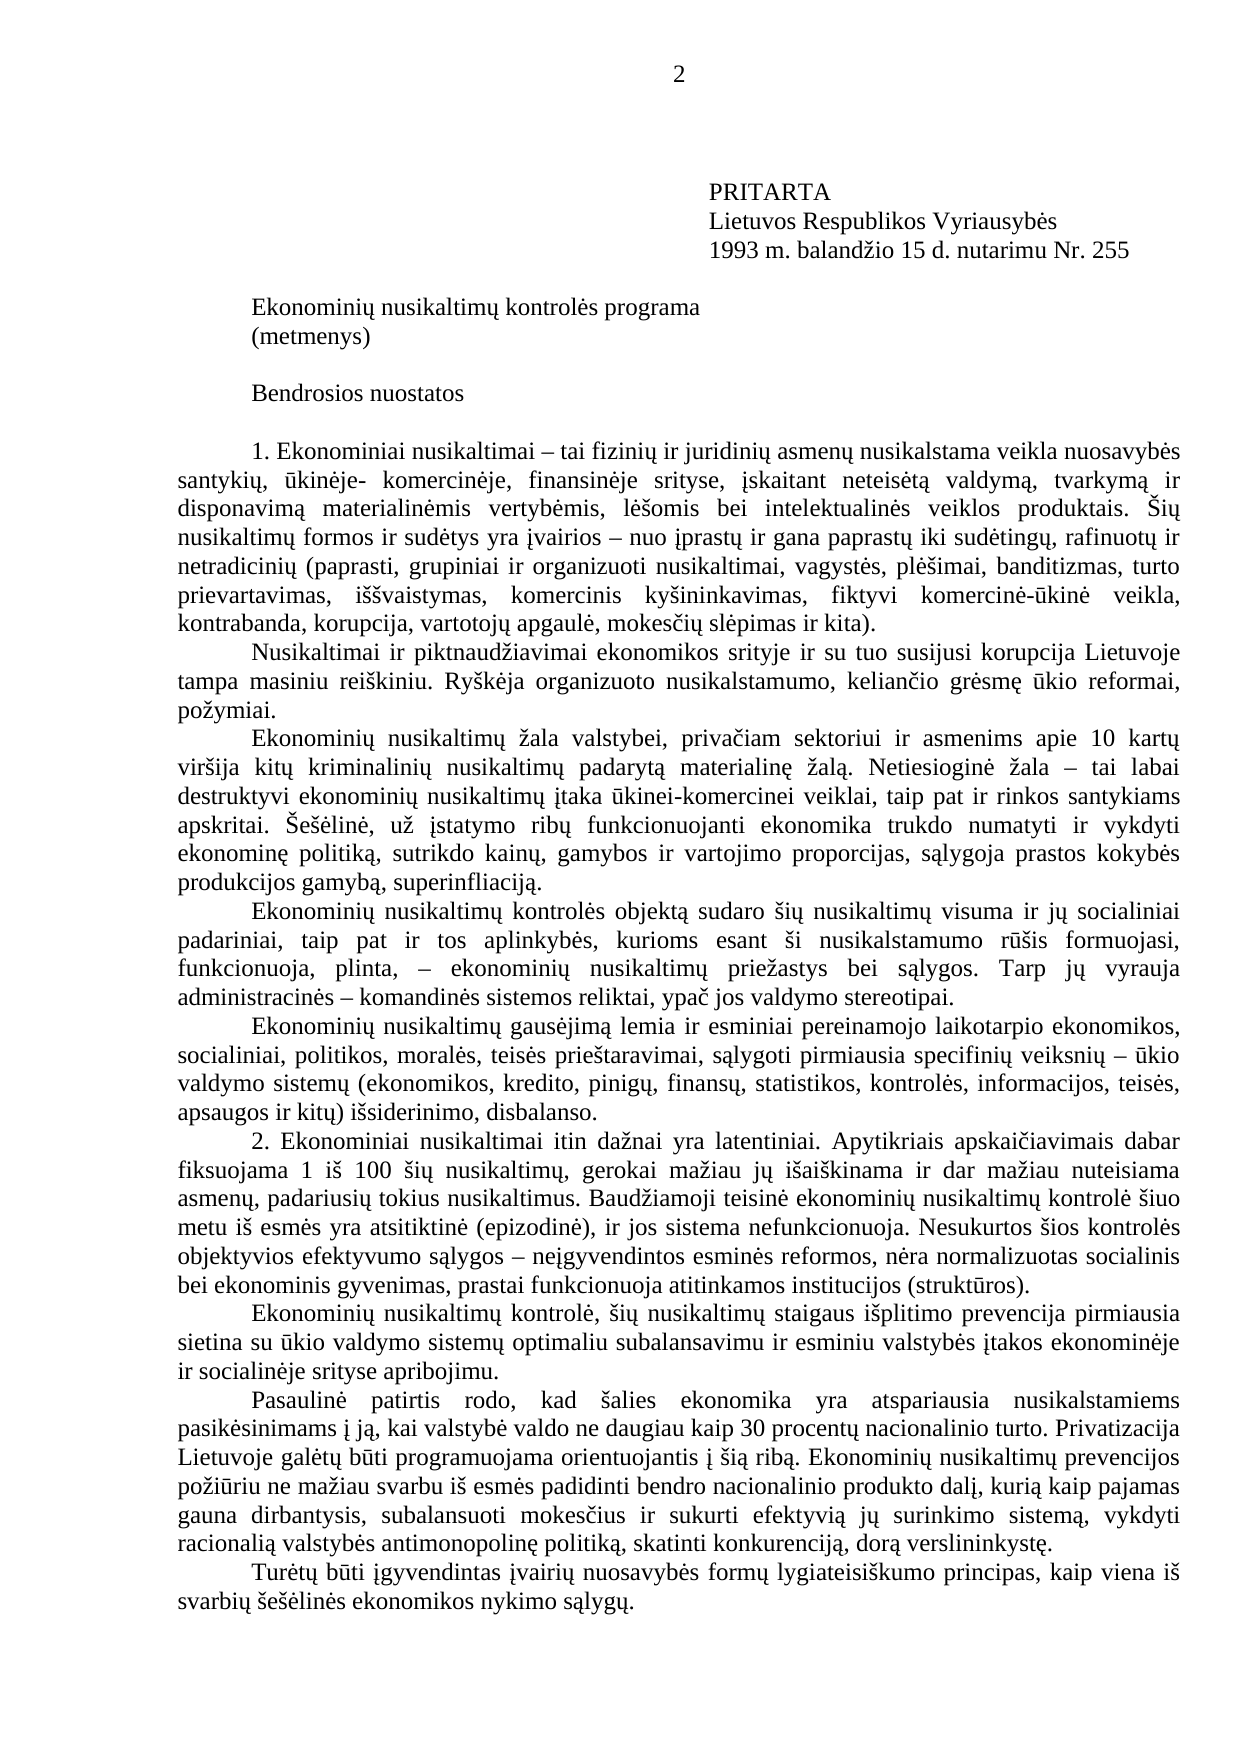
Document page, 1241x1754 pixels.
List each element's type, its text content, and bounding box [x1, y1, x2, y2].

text Lietuvos Respublikos Vyriausybės [177, 206, 1181, 235]
text 1993 m. balandžio 15 d. nutarimu Nr. 255 [177, 235, 1181, 263]
text Ekonominių nusikaltimų kontrolė, šių nusikaltimų staigaus išplitimo prevencija pirmiausia sietina su ūkio valdymo sistemų optimaliu subalansavimu ir esminiu valstybės įtakos ekonominėje ir socialinėje srityse apribojimu. [177, 1298, 1181, 1385]
text 2. Ekonominiai nusikaltimai itin dažnai yra latentiniai. Apytikriais apskaičiavimais dabar fiksuojama 1 iš 100 šių nusikaltimų, gerokai mažiau jų išaiškinama ir dar mažiau nuteisiama asmenų, padariusių tokius nusikaltimus. Baudžiamoji teisinė ekonominių nusikaltimų kontrolė šiuo metu iš esmės yra atsitiktinė (epizodinė), ir jos sistema nefunkcionuoja. Nesukurtos šios kontrolės objektyvios efektyvumo sąlygos – neįgyvendintos esminės reformos, nėra normalizuotas socialinis bei ekonominis gyvenimas, prastai funkcionuoja atitinkamos institucijos (struktūros). [177, 1126, 1181, 1298]
text Ekonominių nusikaltimų gausėjimą lemia ir esminiai pereinamojo laikotarpio ekonomikos, socialiniai, politikos, moralės, teisės prieštaravimai, sąlygoti pirmiausia specifinių veiksnių – ūkio valdymo sistemų (ekonomikos, kredito, pinigų, finansų, statistikos, kontrolės, informacijos, teisės, apsaugos ir kitų) išsiderinimo, disbalanso. [177, 1011, 1181, 1126]
text Nusikaltimai ir piktnaudžiavimai ekonomikos srityje ir su tuo susijusi korupcija Lietuvoje tampa masiniu reiškiniu. Ryškėja organizuoto nusikalstamumo, keliančio grėsmę ūkio reformai, požymiai. [177, 637, 1181, 723]
text PRITARTA [177, 177, 1181, 206]
text (metmenys) [177, 321, 1181, 350]
text Pasaulinė patirtis rodo, kad šalies ekonomika yra atspariausia nusikalstamiems pasikėsinimams į ją, kai valstybė valdo ne daugiau kaip 30 procentų nacionalinio turto. Privatizacija Lietuvoje galėtų būti programuojama orientuojantis į šią ribą. Ekonominių nusikaltimų prevencijos požiūriu ne mažiau svarbu iš esmės padidinti bendro nacionalinio produkto dalį, kurią kaip pajamas gauna dirbantysis, subalansuoti mokesčius ir sukurti efektyvią jų surinkimo sistemą, vykdyti racionalią valstybės antimonopolinę politiką, skatinti konkurenciją, dorą verslininkystę. [177, 1385, 1181, 1557]
text Ekonominių nusikaltimų kontrolės objektą sudaro šių nusikaltimų visuma ir jų socialiniai padariniai, taip pat ir tos aplinkybės, kurioms esant ši nusikalstamumo rūšis formuojasi, funkcionuoja, plinta, – ekonominių nusikaltimų priežastys bei sąlygos. Tarp jų vyrauja administracinės – komandinės sistemos reliktai, ypač jos valdymo stereotipai. [177, 896, 1181, 1011]
text Turėtų būti įgyvendintas įvairių nuosavybės formų lygiateisiškumo principas, kaip viena iš svarbių šešėlinės ekonomikos nykimo sąlygų. [177, 1557, 1181, 1615]
text Bendrosios nuostatos [177, 378, 1181, 407]
text 1. Ekonominiai nusikaltimai – tai fizinių ir juridinių asmenų nusikalstama veikla nuosavybės santykių, ūkinėje- komercinėje, finansinėje srityse, įskaitant neteisėtą valdymą, tvarkymą ir disponavimą materialinėmis vertybėmis, lėšomis bei intelektualinės veiklos produktais. Šių nusikaltimų formos ir sudėtys yra įvairios – nuo įprastų ir gana paprastų iki sudėtingų, rafinuotų ir netradicinių (paprasti, grupiniai ir organizuoti nusikaltimai, vagystės, plėšimai, banditizmas, turto prievartavimas, iššvaistymas, komercinis kyšininkavimas, fiktyvi komercinė-ūkinė veikla, kontrabanda, korupcija, vartotojų apgaulė, mokesčių slėpimas ir kita). [177, 436, 1181, 637]
text Ekonominių nusikaltimų žala valstybei, privačiam sektoriui ir asmenims apie 10 kartų viršija kitų kriminalinių nusikaltimų padarytą materialinę žalą. Netiesioginė žala – tai labai destruktyvi ekonominių nusikaltimų įtaka ūkinei-komercinei veiklai, taip pat ir rinkos santykiams apskritai. Šešėlinė, už įstatymo ribų funkcionuojanti ekonomika trukdo numatyti ir vykdyti ekonominę politiką, sutrikdo kainų, gamybos ir vartojimo proporcijas, sąlygoja prastos kokybės produkcijos gamybą, superinfliaciją. [177, 723, 1181, 896]
text Ekonominių nusikaltimų kontrolės programa [177, 292, 1181, 321]
